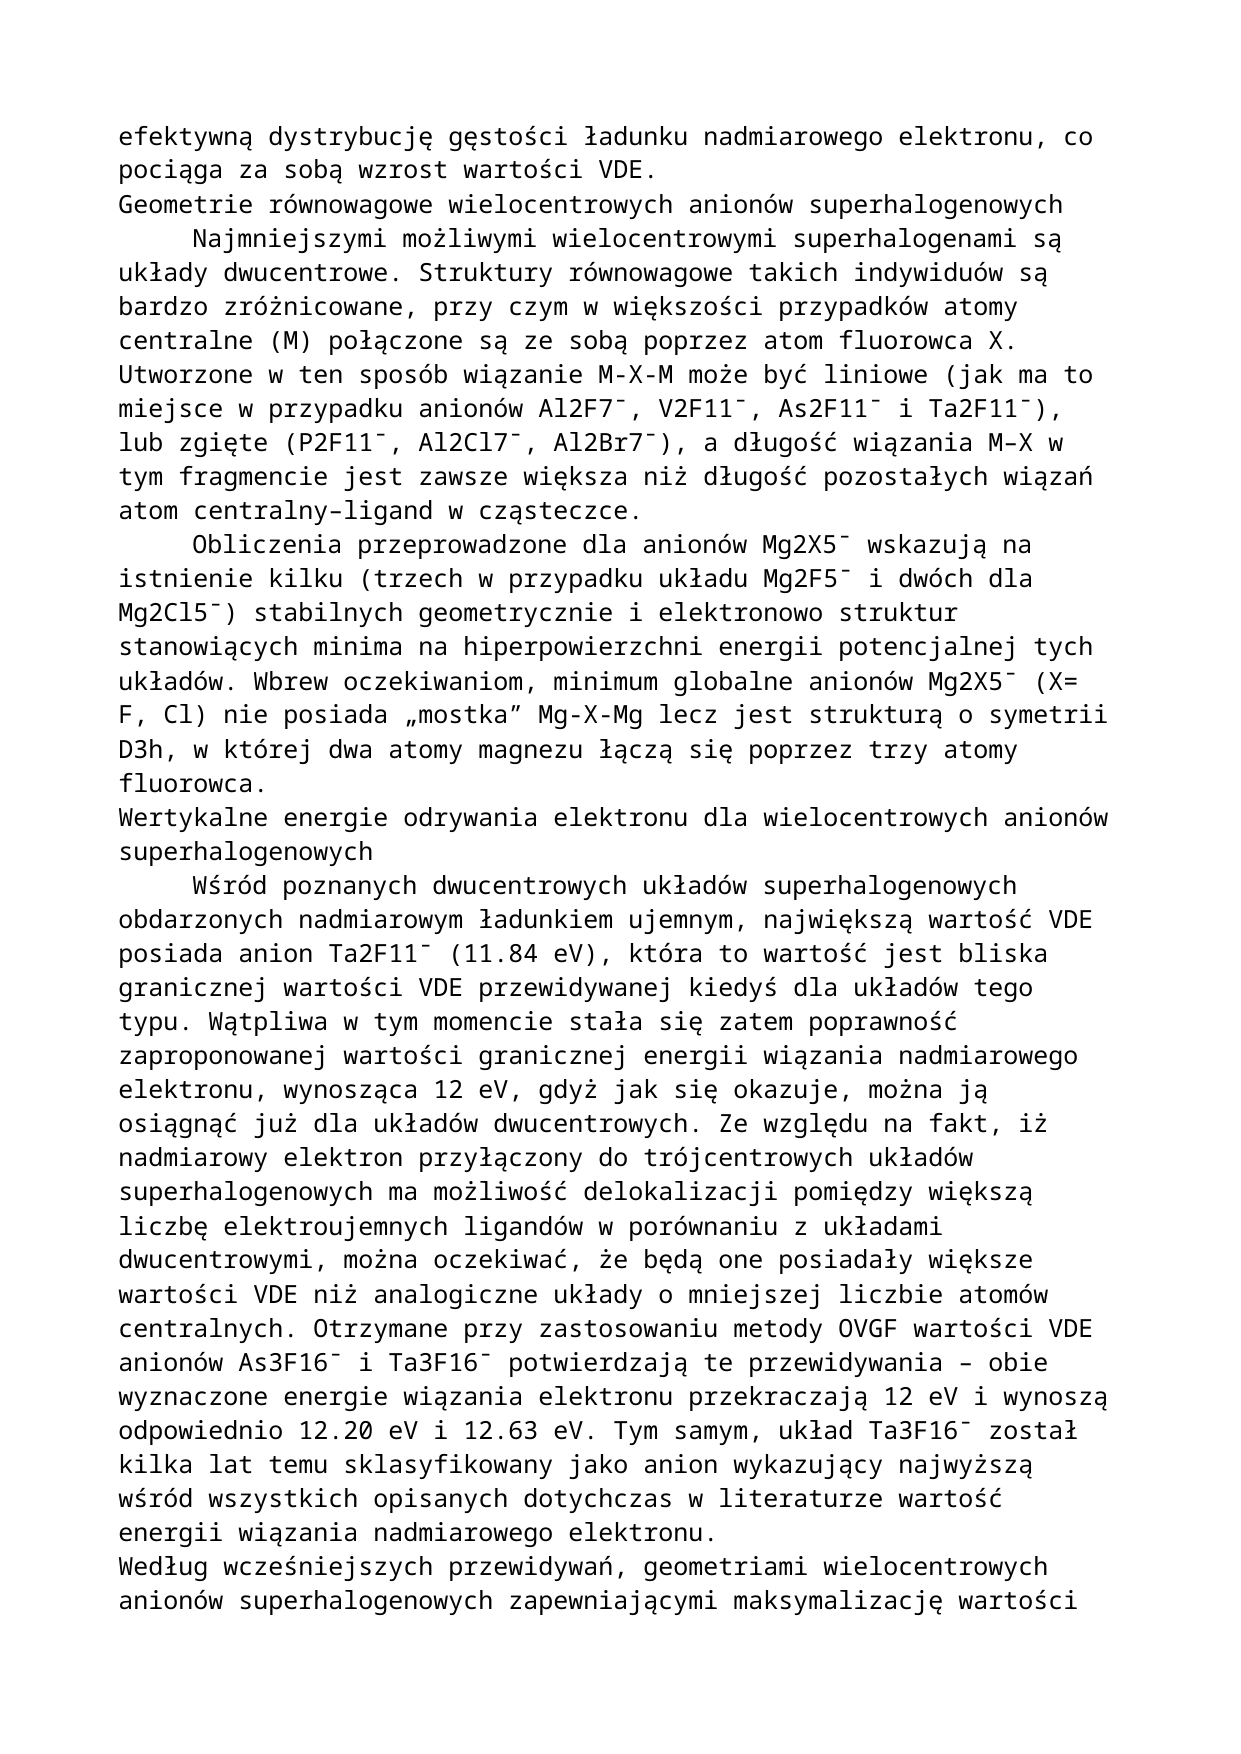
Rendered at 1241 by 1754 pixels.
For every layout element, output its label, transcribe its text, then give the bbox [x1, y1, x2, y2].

text Najmniejszymi możliwymi wielocentrowymi superhalogenami są układy dwucentrowe. Struktury równowagowe takich indywiduów są bardzo zróżnicowane, przy czym w większości przypadków atomy centralne (M) połączone są ze sobą poprzez atom fluorowca X. Utworzone w ten sposób wiązanie M-X-M może być liniowe (jak ma to miejsce w przypadku anionów Al2F7ˉ, V2F11ˉ, As2F11ˉ i Ta2F11ˉ), lub zgięte (P2F11ˉ, Al2Cl7ˉ, Al2Br7ˉ), a długość wiązania M–X w tym fragmencie jest zawsze większa niż długość pozostałych wiązań atom centralny–ligand w cząsteczce. [118, 220, 1122, 527]
text Według wcześniejszych przewidywań, geometriami wielocentrowych anionów superhalogenowych zapewniającymi maksymalizację wartości [118, 1549, 1122, 1617]
text Wertykalne energie odrywania elektronu dla wielocentrowych anionów superhalogenowych [118, 799, 1122, 867]
text Geometrie równowagowe wielocentrowych anionów superhalogenowych [118, 186, 1122, 220]
text efektywną dystrybucję gęstości ładunku nadmiarowego elektronu, co pociąga za sobą wzrost wartości VDE. [118, 118, 1122, 186]
text Wśród poznanych dwucentrowych układów superhalogenowych obdarzonych nadmiarowym ładunkiem ujemnym, największą wartość VDE posiada anion Ta2F11ˉ (11.84 eV), która to wartość jest bliska granicznej wartości VDE przewidywanej kiedyś dla układów tego typu. Wątpliwa w tym momencie stała się zatem poprawność zaproponowanej wartości granicznej energii wiązania nadmiarowego elektronu, wynosząca 12 eV, gdyż jak się okazuje, można ją osiągnąć już dla układów dwucentrowych. Ze względu na fakt, iż nadmiarowy elektron przyłączony do trójcentrowych układów superhalogenowych ma możliwość delokalizacji pomiędzy większą liczbę elektroujemnych ligandów w porównaniu z układami dwucentrowymi, można oczekiwać, że będą one posiadały większe wartości VDE niż analogiczne układy o mniejszej liczbie atomów centralnych. Otrzymane przy zastosowaniu metody OVGF wartości VDE anionów As3F16ˉ i Ta3F16ˉ potwierdzają te przewidywania – obie wyznaczone energie wiązania elektronu przekraczają 12 eV i wynoszą odpowiednio 12.20 eV i 12.63 eV. Tym samym, układ Ta3F16ˉ został kilka lat temu sklasyfikowany jako anion wykazujący najwyższą wśród wszystkich opisanych dotychczas w literaturze wartość energii wiązania nadmiarowego elektronu. [118, 867, 1122, 1549]
text Obliczenia przeprowadzone dla anionów Mg2X5ˉ wskazują na istnienie kilku (trzech w przypadku układu Mg2F5ˉ i dwóch dla Mg2Cl5ˉ) stabilnych geometrycznie i elektronowo struktur stanowiących minima na hiperpowierzchni energii potencjalnej tych układów. Wbrew oczekiwaniom, minimum globalne anionów Mg2X5ˉ (X= F, Cl) nie posiada „mostka” Mg-X-Mg lecz jest strukturą o symetrii D3h, w której dwa atomy magnezu łączą się poprzez trzy atomy fluorowca. [118, 527, 1122, 799]
